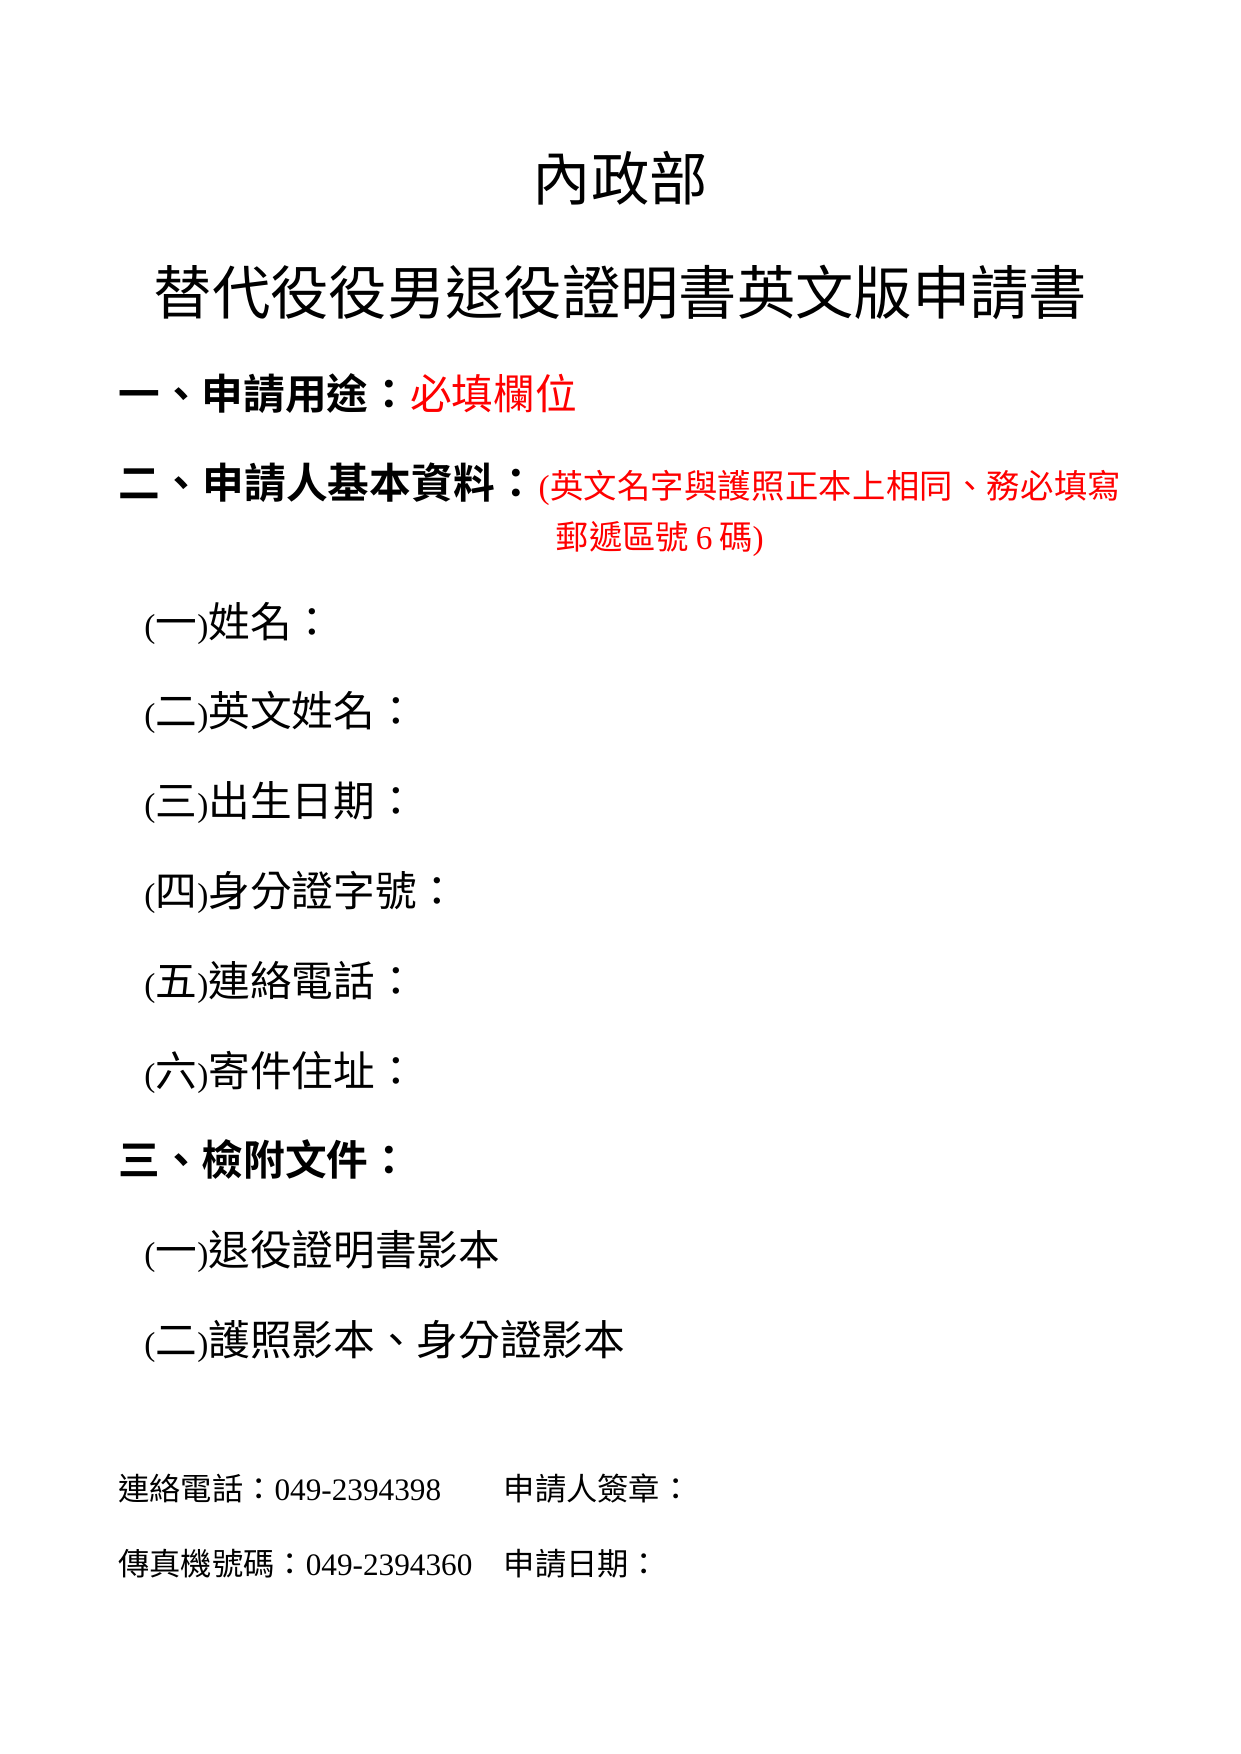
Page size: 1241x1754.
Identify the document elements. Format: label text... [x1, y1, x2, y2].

text 傳真機號碼：049-2394360 申請日期： [118, 1539, 1122, 1584]
text (一)姓名： [118, 589, 1122, 649]
text (五)連絡電話： [118, 948, 1122, 1008]
text 三、檢附文件： [118, 1127, 1122, 1188]
text 二、申請人基本資料：(英文名字與護照正本上相同、務必填寫郵遞區號6碼) [118, 451, 1122, 559]
text (三)出生日期： [118, 768, 1122, 828]
text 替代役役男退役證明書英文版申請書 [118, 247, 1122, 331]
text (一)退役證明書影本 [118, 1217, 1122, 1277]
text (六)寄件住址： [118, 1038, 1122, 1098]
text (二)英文姓名： [118, 678, 1122, 739]
text 內政部 [118, 133, 1122, 217]
text 一、申請用途：必填欄位 [118, 361, 1122, 421]
text 連絡電話：049-2394398 申請人簽章： [118, 1464, 1122, 1510]
text (四)身分證字號： [118, 858, 1122, 918]
text (二)護照影本、身分證影本 [118, 1307, 1122, 1367]
